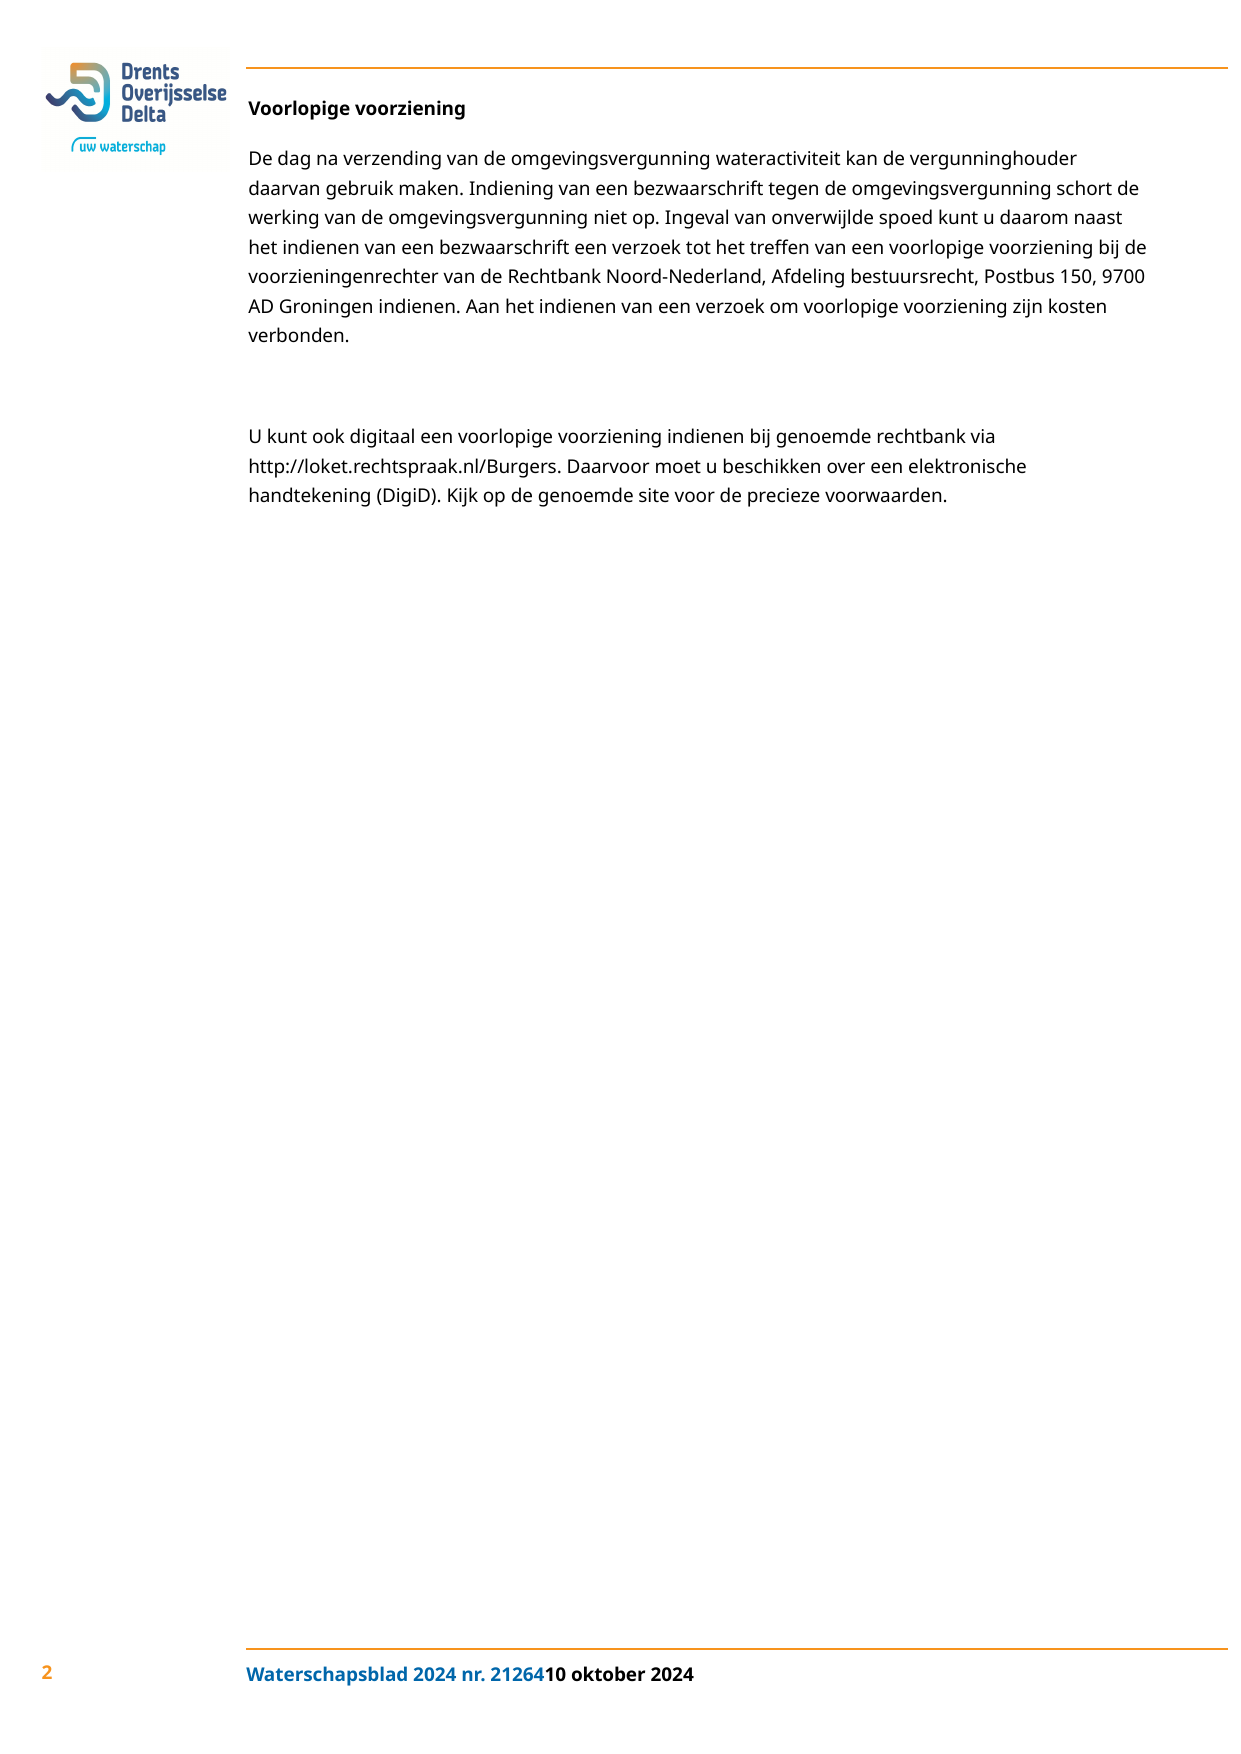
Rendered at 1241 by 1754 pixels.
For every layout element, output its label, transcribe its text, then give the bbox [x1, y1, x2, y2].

text U kunt ook digitaal een voorlopige voorziening indienen bij genoemde rechtbank via http://loket.rechtspraak.nl/Burgers. Daarvoor moet u beschikken over een elektronische handtekening (DigiD). Kijk op de genoemde site voor de precieze voorwaarden. [248, 423, 1152, 508]
text Voorlopige voorziening [248, 95, 1152, 121]
text De dag na verzending van de omgevingsvergunning wateractiviteit kan de vergunninghouder daarvan gebruik maken. Indiening van een bezwaarschrift tegen de omgevingsvergunning schort de werking van de omgevingsvergunning niet op. Ingeval van onverwijlde spoed kunt u daarom naast het indienen van een bezwaarschrift een verzoek tot het treffen van een voorlopige voorziening bij de voorzieningenrechter van de Rechtbank Noord-Nederland, Afdeling bestuursrecht, Postbus 150, 9700 AD Groningen indienen. Aan het indienen van een verzoek om voorlopige voorziening zijn kosten verbonden. [248, 145, 1152, 348]
picture [41, 47, 231, 172]
